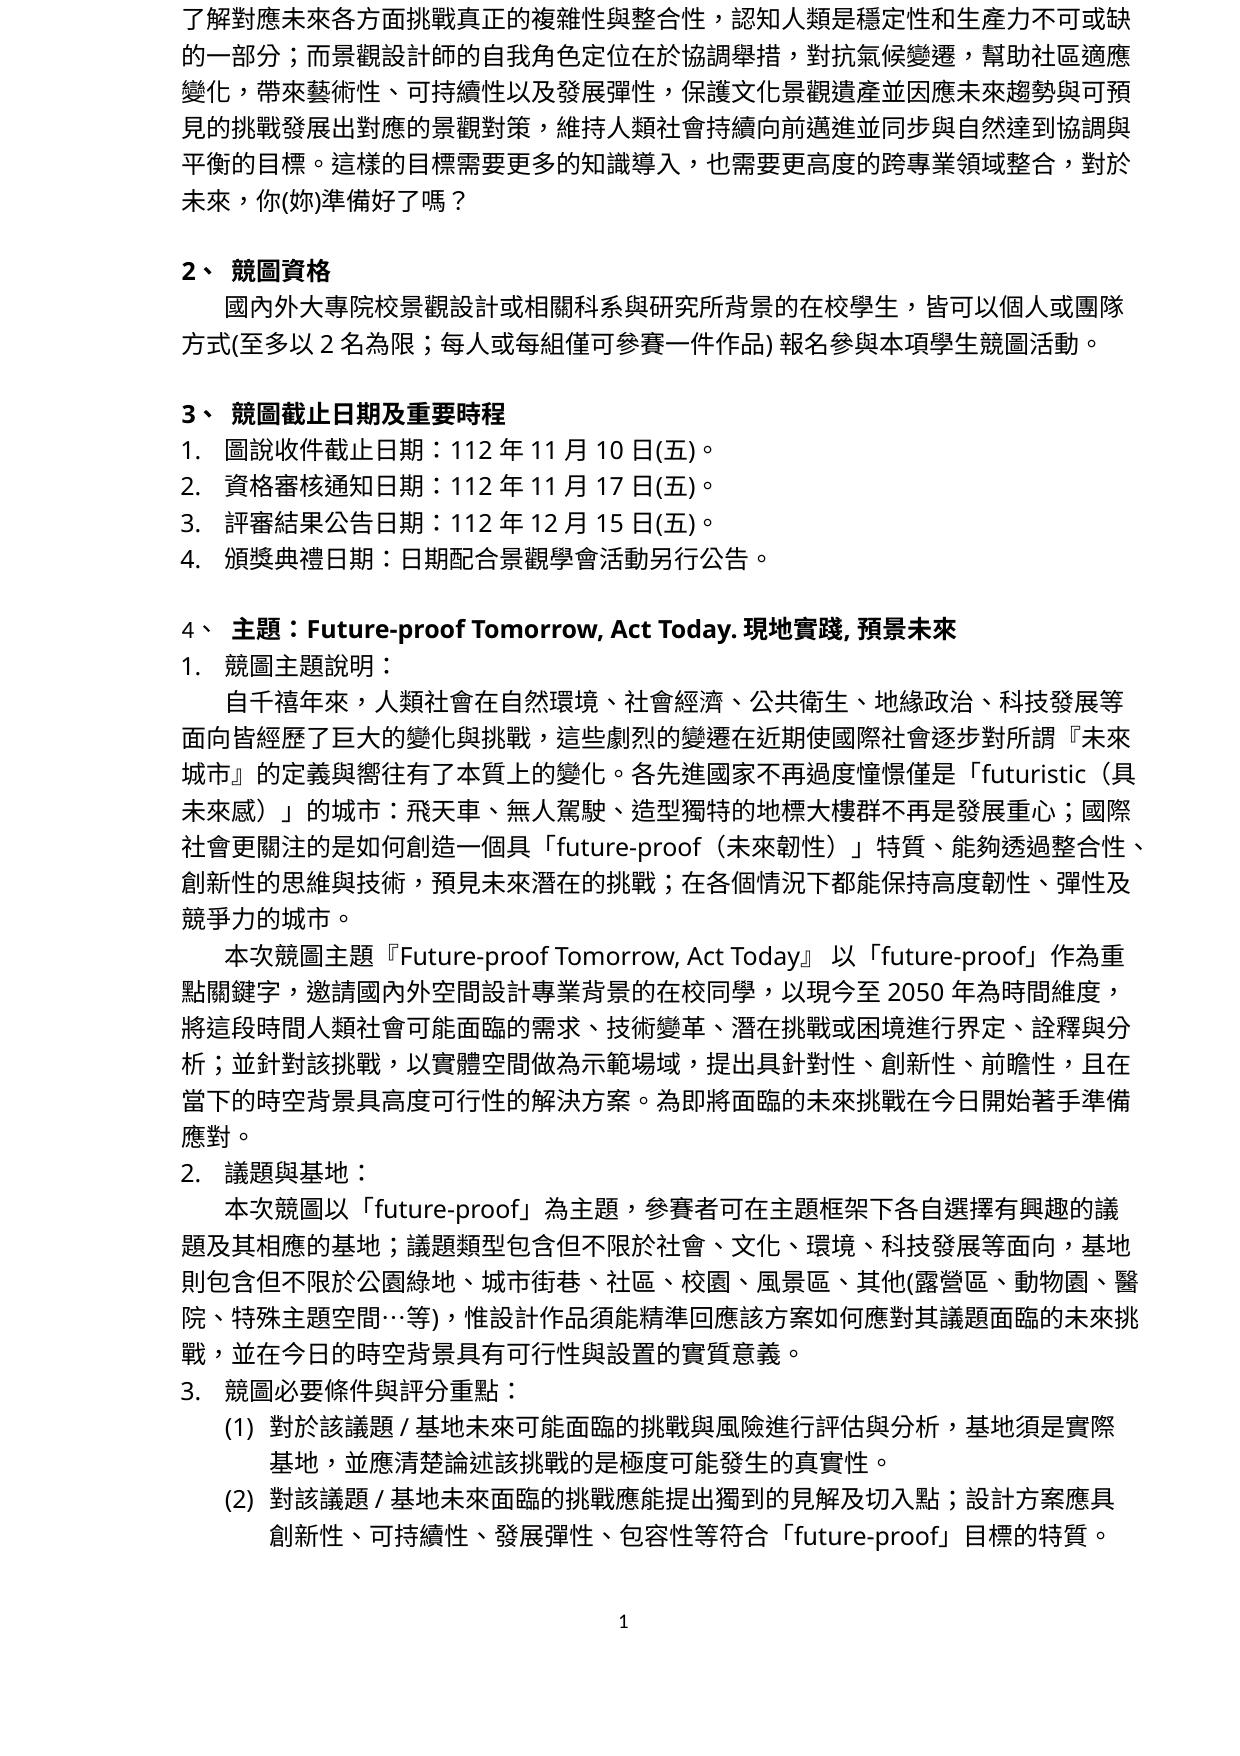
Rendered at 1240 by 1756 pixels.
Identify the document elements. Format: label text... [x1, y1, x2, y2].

list 競圖截止日期及重要時程 [181, 394, 1140, 431]
list 對該議題 / 基地未來面臨的挑戰應能提出獨到的見解及切入點；設計方案應具創新性、可持續性、發展彈性、包容性等符合「future-proof」目標的特質。 [224, 1480, 1140, 1552]
text 國內外大專院校景觀設計或相關科系與研究所背景的在校學生，皆可以個人或團隊方式(至多以 2 名為限；每人或每組僅可參賽一件作品) 報名參與本項學生競圖活動。 [181, 288, 1140, 360]
list 主題：Future-proof Tomorrow, Act Today. 現地實踐, 預景未來 [181, 610, 1140, 646]
list 資格審核通知日期：112 年 11 月 17 日(五)。 [180, 467, 1140, 503]
list 圖說收件截止日期：112 年 11 月 10 日(五)。 [180, 431, 1140, 467]
text 了解對應未來各方面挑戰真正的複雜性與整合性，認知人類是穩定性和生產力不可或缺的一部分；而景觀設計師的自我角色定位在於協調舉措，對抗氣候變遷，幫助社區適應變化，帶來藝術性、可持續性以及發展彈性，保護文化景觀遺產並因應未來趨勢與可預見的挑戰發展出對應的景觀對策，維持人類社會持續向前邁進並同步與自然達到協調與平衡的目標。這樣的目標需要更多的知識導入，也需要更高度的跨專業領域整合，對於未來，你(妳)準備好了嗎？ [181, 0, 1140, 217]
list 競圖資格 [181, 252, 1140, 288]
list 競圖主題說明： [180, 646, 1140, 682]
list 評審結果公告日期：112 年 12 月 15 日(五)。 [180, 503, 1140, 539]
text 自千禧年來，人類社會在自然環境、社會經濟、公共衛生、地緣政治、科技發展等面向皆經歷了巨大的變化與挑戰，這些劇烈的變遷在近期使國際社會逐步對所謂『未來城市』的定義與嚮往有了本質上的變化。各先進國家不再過度憧憬僅是「futuristic（具未來感）」的城市：飛天車、無人駕駛、造型獨特的地標大樓群不再是發展重心；國際社會更關注的是如何創造一個具「future-proof（未來韌性）」特質、能夠透過整合性、創新性的思維與技術，預見未來潛在的挑戰；在各個情況下都能保持高度韌性、彈性及競爭力的城市。 [181, 682, 1140, 936]
list 對於該議題 / 基地未來可能面臨的挑戰與風險進行評估與分析，基地須是實際基地，並應清楚論述該挑戰的是極度可能發生的真實性。 [224, 1407, 1140, 1480]
list 頒獎典禮日期：日期配合景觀學會活動另行公告。 [180, 539, 1140, 576]
text 本次競圖以「future-proof」為主題，參賽者可在主題框架下各自選擇有興趣的議題及其相應的基地；議題類型包含但不限於社會、文化、環境、科技發展等面向，基地則包含但不限於公園綠地、城市街巷、社區、校園、風景區、其他(露營區、動物園、醫院、特殊主題空間…等)，惟設計作品須能精準回應該方案如何應對其議題面臨的未來挑戰，並在今日的時空背景具有可行性與設置的實質意義。 [181, 1190, 1140, 1371]
list 議題與基地： [180, 1153, 1140, 1190]
list 競圖必要條件與評分重點： [180, 1371, 1140, 1407]
text 本次競圖主題『Future-proof Tomorrow, Act Today』 以「future-proof」作為重點關鍵字，邀請國內外空間設計專業背景的在校同學，以現今至 2050 年為時間維度，將這段時間人類社會可能面臨的需求、技術變革、潛在挑戰或困境進行界定、詮釋與分析；並針對該挑戰，以實體空間做為示範場域，提出具針對性、創新性、前瞻性，且在當下的時空背景具高度可行性的解決方案。為即將面臨的未來挑戰在今日開始著手準備應對。 [181, 936, 1140, 1153]
